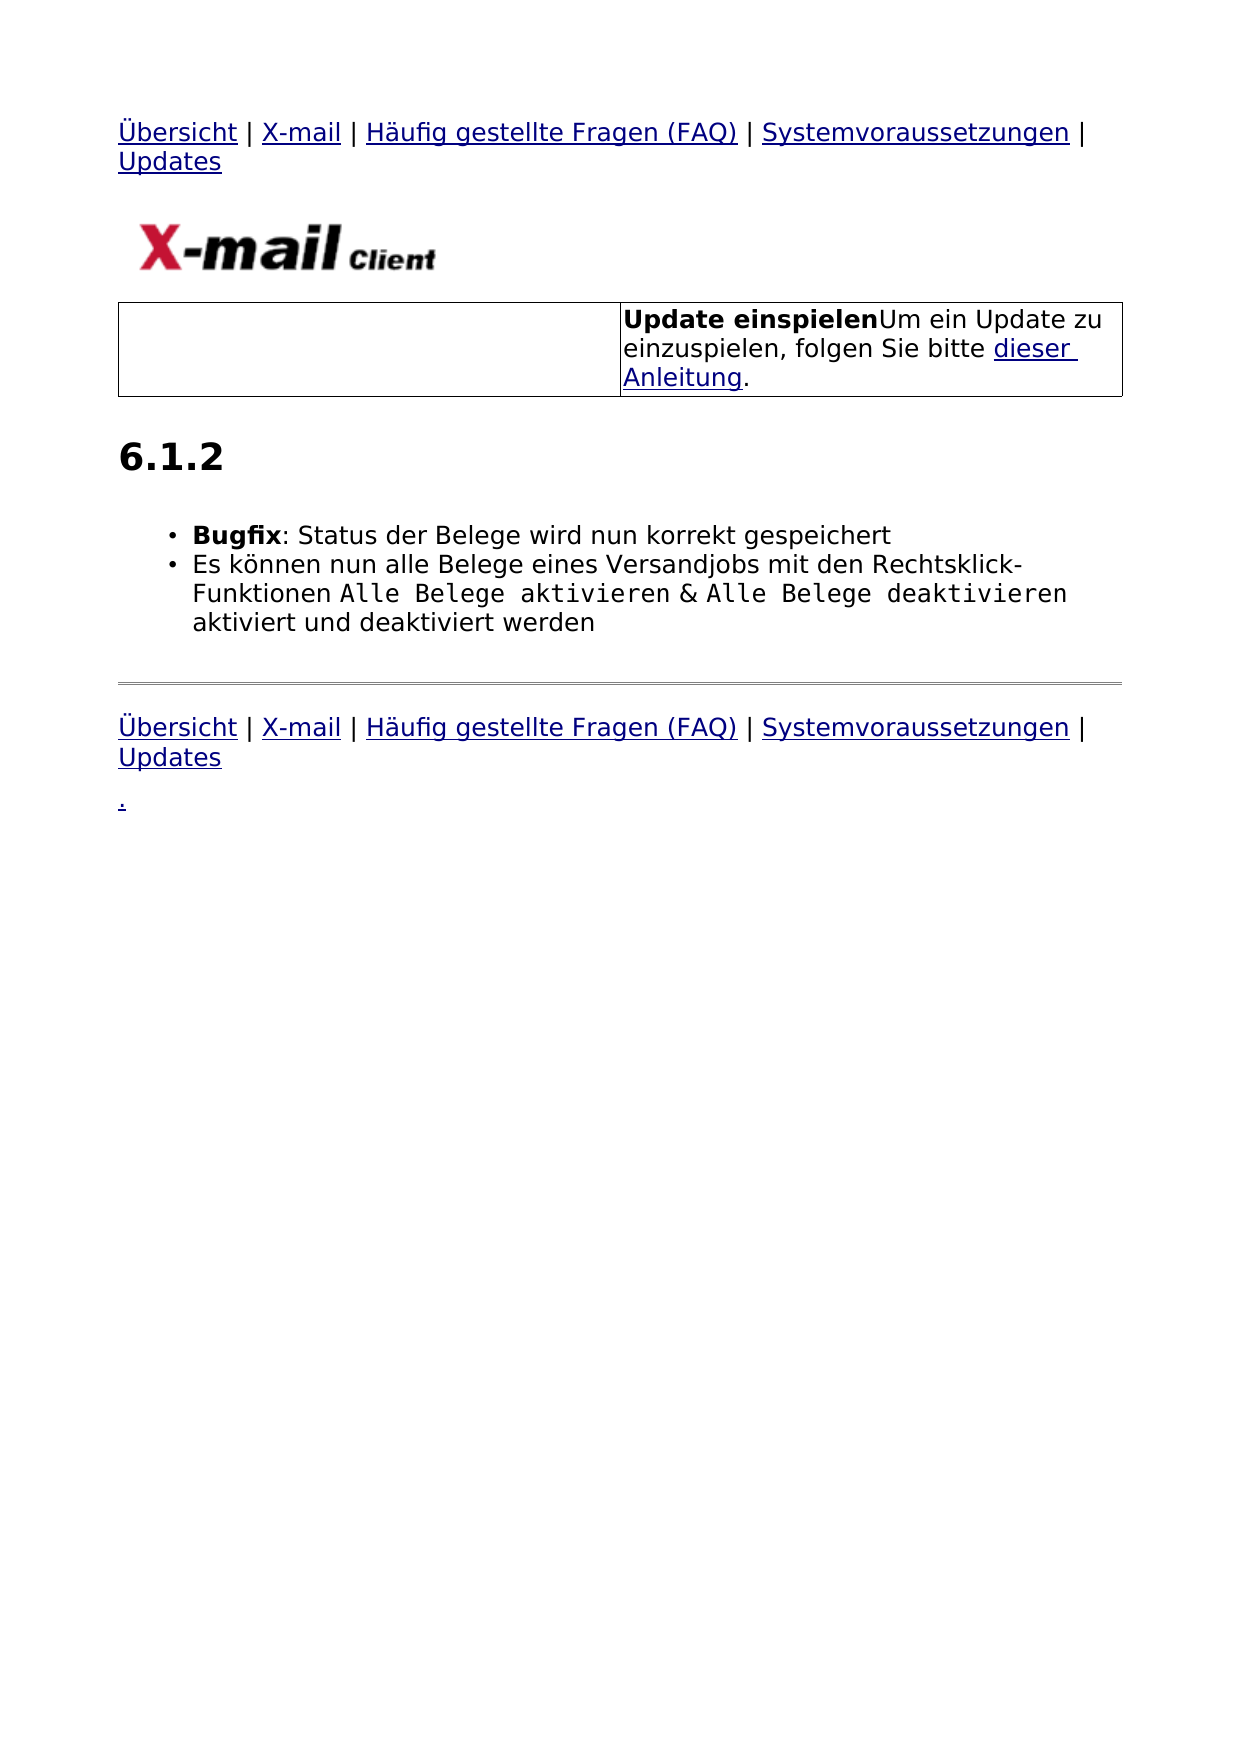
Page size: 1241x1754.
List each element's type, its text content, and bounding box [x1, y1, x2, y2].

text Übersicht | X-mail | Häufig gestellte Fragen (FAQ) | Systemvoraussetzungen | Updates [118, 714, 1122, 772]
text Übersicht | X-mail | Häufig gestellte Fragen (FAQ) | Systemvoraussetzungen | Updates [118, 118, 1122, 176]
picture [118, 188, 439, 275]
table_header [119, 303, 620, 396]
table_header Update einspielenUm ein Update zu einzuspielen, folgen Sie bitte dieser Anleitung. [621, 303, 1122, 396]
subtitle 6.1.2 [118, 436, 1122, 479]
list Es können nun alle Belege eines Versandjobs mit den Rechtsklick-Funktionen Alle Belege aktivieren & Alle Belege deaktivieren aktiviert und deaktiviert werden [177, 550, 1122, 638]
list Bugfix: Status der Belege wird nun korrekt gespeichert [177, 521, 1122, 550]
text . [118, 784, 1122, 814]
